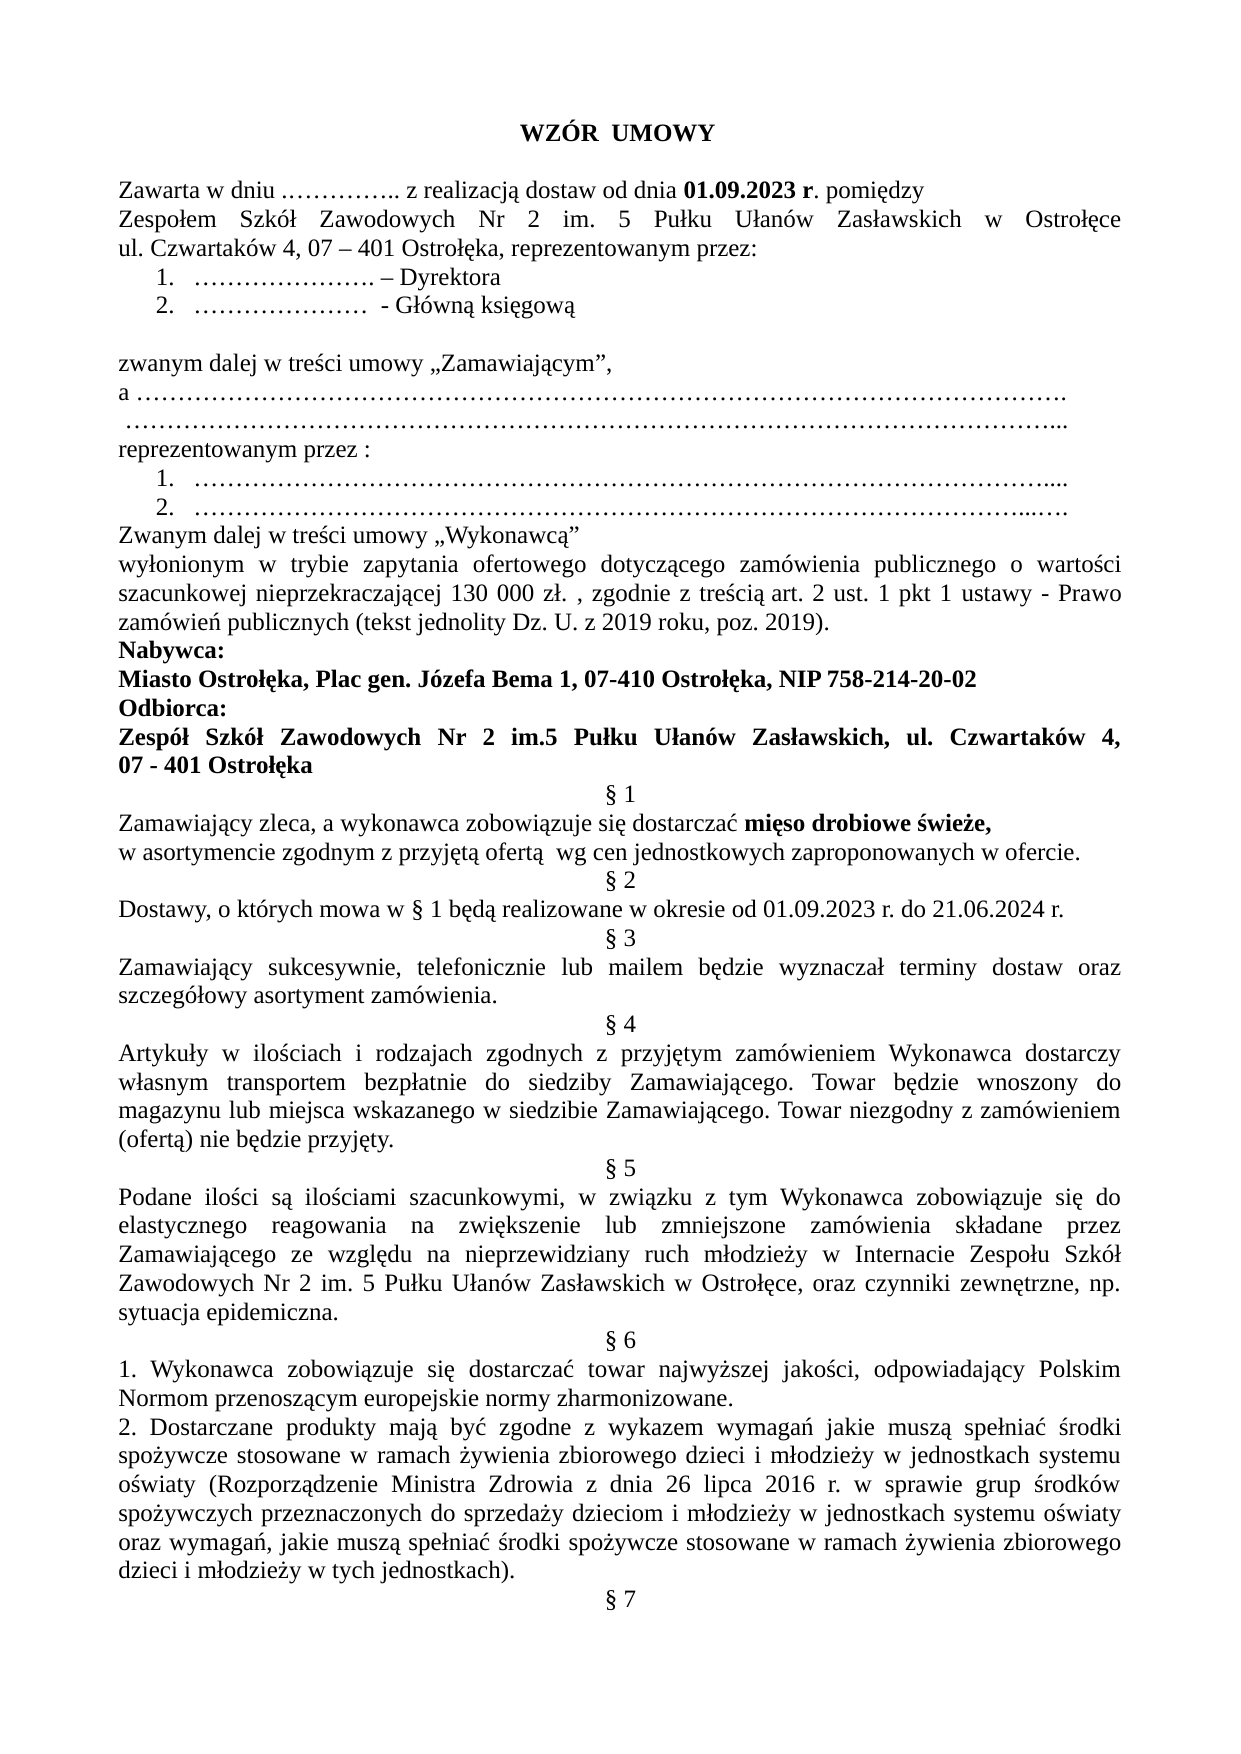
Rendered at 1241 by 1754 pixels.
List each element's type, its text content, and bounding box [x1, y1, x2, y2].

text wyłonionym w trybie zapytania ofertowego dotyczącego zamówienia publicznego o wartości szacunkowej nieprzekraczającej 130 000 zł. , zgodnie z treścią art. 2 ust. 1 pkt 1 ustawy - Prawo zamówień publicznych (tekst jednolity Dz. U. z 2019 roku, poz. 2019). [118, 549, 1122, 636]
text …………………………………………………………………………………………………... [118, 406, 1122, 434]
text § 5 [118, 1153, 1122, 1182]
text Nabywca: [118, 636, 1122, 664]
text 2. Dostarczane produkty mają być zgodne z wykazem wymagań jakie muszą spełniać środki spożywcze stosowane w ramach żywienia zbiorowego dzieci i młodzieży w jednostkach systemu oświaty (Rozporządzenie Ministra Zdrowia z dnia 26 lipca 2016 r. w sprawie grup środków spożywczych przeznaczonych do sprzedaży dzieciom i młodzieży w jednostkach systemu oświaty oraz wymagań, jakie muszą spełniać środki spożywcze stosowane w ramach żywienia zbiorowego dzieci i młodzieży w tych jednostkach). [118, 1412, 1122, 1584]
list …………………. – Dyrektora [156, 262, 1122, 291]
list ………………………………………………………………………………………….... [156, 463, 1122, 492]
text § 2 [118, 866, 1122, 894]
text reprezentowanym przez : [118, 434, 1122, 463]
text § 4 [118, 1009, 1122, 1038]
text Odbiorca: [118, 693, 1122, 722]
list ………………… - Główną księgową [156, 291, 1122, 319]
text 1. Wykonawca zobowiązuje się dostarczać towar najwyższej jakości, odpowiadający Polskim Normom przenoszącym europejskie normy zharmonizowane. [118, 1354, 1122, 1412]
text § 6 [118, 1326, 1122, 1354]
text § 1 [118, 779, 1122, 808]
text Podane ilości są ilościami szacunkowymi, w związku z tym Wykonawca zobowiązuje się do elastycznego reagowania na zwiększenie lub zmniejszone zamówienia składane przez Zamawiającego ze względu na nieprzewidziany ruch młodzieży w Internacie Zespołu Szkół Zawodowych Nr 2 im. 5 Pułku Ułanów Zasławskich w Ostrołęce, oraz czynniki zewnętrzne, np. sytuacja epidemiczna. [118, 1182, 1122, 1326]
list ………………………………………………………………………………………...…. [156, 492, 1122, 521]
text Miasto Ostrołęka, Plac gen. Józefa Bema 1, 07-410 Ostrołęka, NIP 758-214-20-02 [118, 664, 1122, 693]
text a …………………………………………………………………………………………………. [118, 377, 1122, 406]
text w asortymencie zgodnym z przyjętą ofertą wg cen jednostkowych zaproponowanych w ofercie. [118, 837, 1122, 866]
text Zwanym dalej w treści umowy „Wykonawcą” [118, 521, 1122, 549]
text Zamawiający sukcesywnie, telefonicznie lub mailem będzie wyznaczał terminy dostaw oraz szczegółowy asortyment zamówienia. [118, 952, 1122, 1009]
text Zespół Szkół Zawodowych Nr 2 im.5 Pułku Ułanów Zasławskich, ul. Czwartaków 4, 07 - 401 Ostrołęka [118, 722, 1122, 779]
text § 7 [118, 1584, 1122, 1613]
text § 3 [118, 923, 1122, 952]
text Zawarta w dniu .………….. z realizacją dostaw od dnia 01.09.2023 r. pomiędzy [118, 176, 1122, 204]
text zwanym dalej w treści umowy „Zamawiającym”, [118, 348, 1122, 377]
text Zespołem Szkół Zawodowych Nr 2 im. 5 Pułku Ułanów Zasławskich w Ostrołęce ul. Czwartaków 4, 07 – 401 Ostrołęka, reprezentowanym przez: [118, 204, 1122, 262]
text Zamawiający zleca, a wykonawca zobowiązuje się dostarczać mięso drobiowe świeże, [118, 808, 1122, 837]
text WZÓR UMOWY [118, 118, 1122, 147]
text Artykuły w ilościach i rodzajach zgodnych z przyjętym zamówieniem Wykonawca dostarczy własnym transportem bezpłatnie do siedziby Zamawiającego. Towar będzie wnoszony do magazynu lub miejsca wskazanego w siedzibie Zamawiającego. Towar niezgodny z zamówieniem (ofertą) nie będzie przyjęty. [118, 1038, 1122, 1153]
text Dostawy, o których mowa w § 1 będą realizowane w okresie od 01.09.2023 r. do 21.06.2024 r. [118, 894, 1122, 923]
